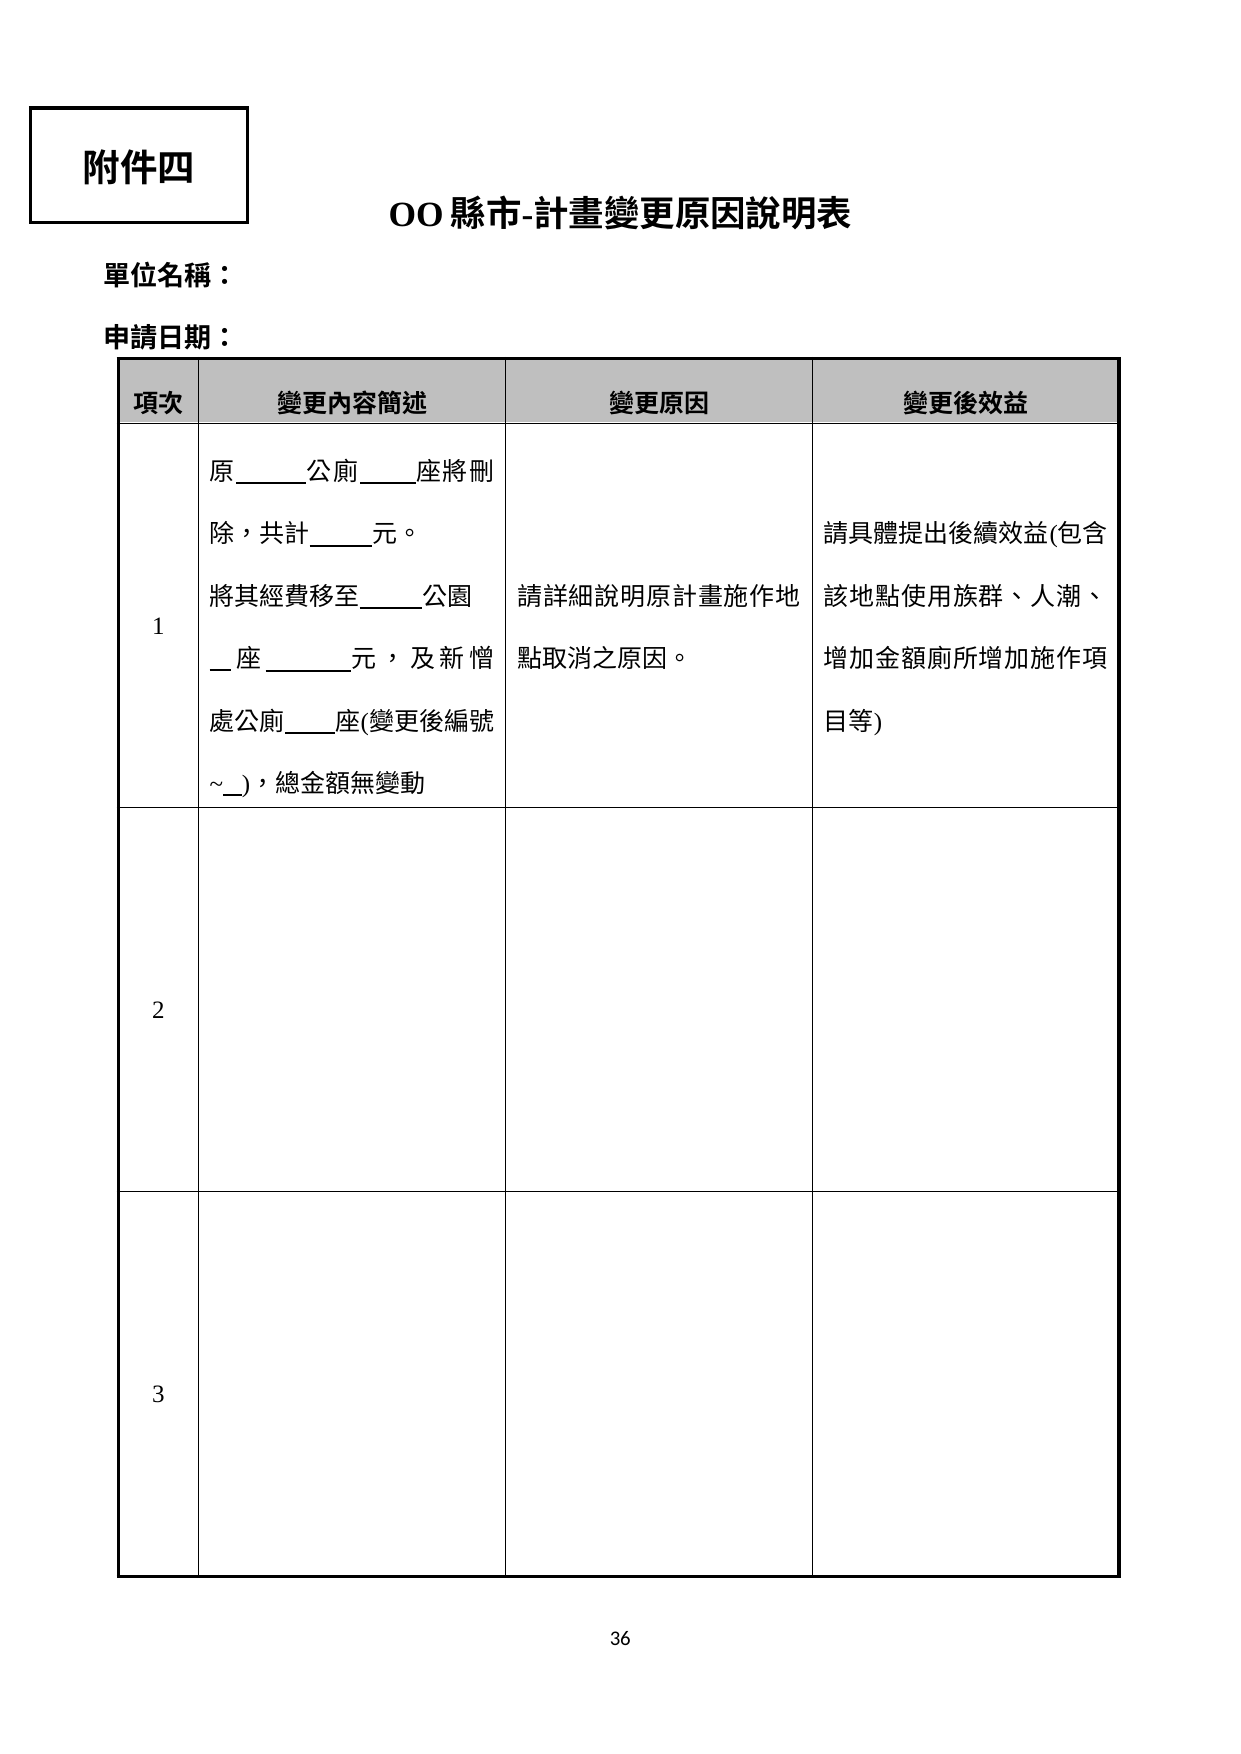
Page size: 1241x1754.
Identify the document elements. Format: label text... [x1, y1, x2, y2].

table_header 變更後效益 [813, 360, 1117, 422]
text OO縣市-計畫變更原因說明表 [118, 169, 1122, 232]
text 單位名稱： [103, 232, 1122, 294]
table_cell 2 [120, 808, 198, 1191]
table_cell [199, 808, 505, 1191]
table_header 變更原因 [506, 360, 812, 422]
table_cell 1 [120, 424, 198, 807]
table_cell 3 [120, 1192, 198, 1574]
table_header 項次 [120, 360, 198, 422]
table_cell 請具體提出後續效益(包含該地點使用族群、人潮、增加金額廁所增加施作項目等) [813, 424, 1117, 807]
table_cell [813, 1192, 1117, 1574]
table_cell [199, 1192, 505, 1574]
text 申請日期： [103, 294, 1122, 357]
table_cell 請詳細說明原計畫施作地點取消之原因。 [506, 424, 812, 807]
table_cell [506, 808, 812, 1191]
table_cell [813, 808, 1117, 1191]
text OO縣市-計畫變更原因說明表 [32, 110, 246, 221]
table_header 變更內容簡述 [199, 360, 505, 422]
table_cell 原 公廁 座將刪除，共計 元。 將其經費移至 公園 座 元，及新憎 處公廁 座(變更後編號 ~ )，總金額無變動 [199, 424, 505, 807]
text 附件四 [47, 138, 231, 192]
table_cell [506, 1192, 812, 1574]
